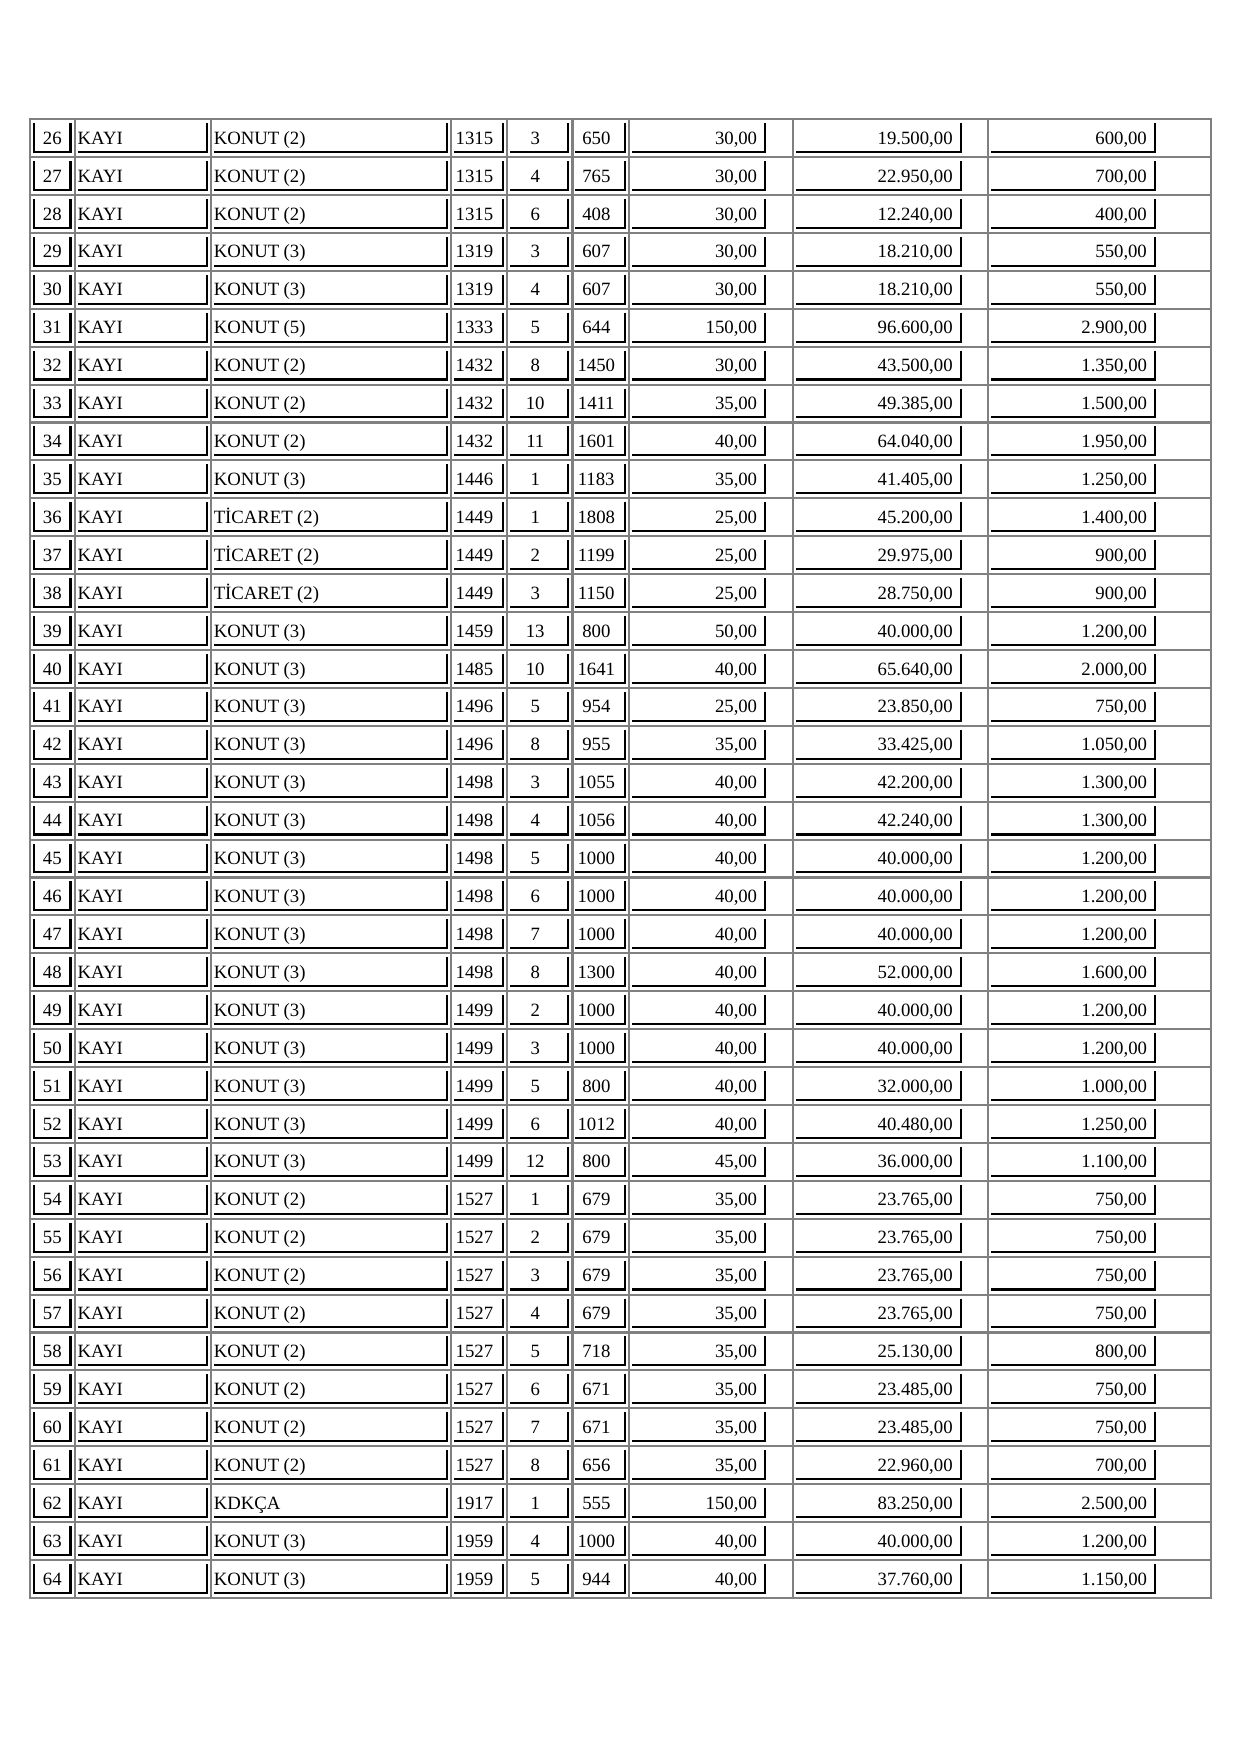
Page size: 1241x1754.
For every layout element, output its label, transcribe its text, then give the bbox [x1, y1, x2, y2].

table_cell 28 [31, 196, 74, 232]
table_cell KONUT (2) [212, 120, 450, 156]
table_cell 1432 [452, 386, 506, 421]
table_cell 900,00 [989, 537, 1210, 573]
table_cell KONUT (3) [212, 879, 450, 914]
table_cell 1.250,00 [989, 1106, 1210, 1142]
table_cell KAYI [76, 879, 210, 914]
table_cell KONUT (3) [212, 272, 450, 308]
table_cell 954 [574, 689, 628, 725]
table_cell 5 [508, 310, 571, 346]
table_cell 1315 [452, 120, 506, 156]
table_cell 40,00 [630, 992, 792, 1028]
table_cell 35,00 [630, 1296, 792, 1331]
table_cell 1450 [574, 348, 628, 383]
table_cell 3 [508, 1258, 571, 1293]
table_cell 36.000,00 [794, 1144, 987, 1180]
table_cell 1.300,00 [989, 803, 1210, 838]
table_cell 7 [508, 916, 571, 952]
table_cell 6 [508, 1106, 571, 1142]
table_cell KAYI [76, 1447, 210, 1483]
table_cell 1499 [452, 1106, 506, 1142]
table_cell 40.000,00 [794, 841, 987, 876]
table_cell 5 [508, 1334, 571, 1369]
table_cell 12.240,00 [794, 196, 987, 232]
table_cell KONUT (3) [212, 1106, 450, 1142]
table_cell 1499 [452, 992, 506, 1028]
table_cell KAYI [76, 689, 210, 725]
table_cell 800 [574, 1068, 628, 1104]
table_cell 44 [31, 803, 74, 838]
table_cell 1.350,00 [989, 348, 1210, 383]
table_cell 1.100,00 [989, 1144, 1210, 1180]
table_cell 1056 [574, 803, 628, 838]
table_cell 30,00 [630, 196, 792, 232]
table_cell 35,00 [630, 1334, 792, 1369]
table_cell KONUT (2) [212, 1182, 450, 1218]
table_cell 1150 [574, 575, 628, 611]
table_cell 1432 [452, 424, 506, 459]
table_cell 800 [574, 613, 628, 649]
table_cell 43 [31, 765, 74, 801]
table_cell 32.000,00 [794, 1068, 987, 1104]
table_cell 1012 [574, 1106, 628, 1142]
table_cell 40.000,00 [794, 613, 987, 649]
table_cell 58 [31, 1334, 74, 1369]
table_cell 18.210,00 [794, 234, 987, 270]
table_cell 1.200,00 [989, 613, 1210, 649]
table_cell TİCARET (2) [212, 575, 450, 611]
table_cell KONUT (3) [212, 651, 450, 687]
table_cell 1527 [452, 1220, 506, 1256]
table_cell KAYI [76, 1258, 210, 1293]
table_cell 30,00 [630, 158, 792, 194]
table_cell 40.000,00 [794, 992, 987, 1028]
table_cell 2 [508, 992, 571, 1028]
table_cell 61 [31, 1447, 74, 1483]
table_cell 40,00 [630, 424, 792, 459]
table_cell 1499 [452, 1030, 506, 1066]
table_cell 1411 [574, 386, 628, 421]
table_cell KAYI [76, 348, 210, 383]
table_cell KONUT (3) [212, 765, 450, 801]
table_cell 23.765,00 [794, 1258, 987, 1293]
table_cell 1.200,00 [989, 1030, 1210, 1066]
table_cell 1959 [452, 1561, 506, 1597]
table_cell 1498 [452, 954, 506, 990]
table_cell KAYI [76, 272, 210, 308]
table_cell 42.240,00 [794, 803, 987, 838]
table_cell KAYI [76, 120, 210, 156]
table_cell 35,00 [630, 1182, 792, 1218]
table_cell 12 [508, 1144, 571, 1180]
table_cell 1498 [452, 879, 506, 914]
table_cell 37.760,00 [794, 1561, 987, 1597]
table_cell 1199 [574, 537, 628, 573]
table_cell 47 [31, 916, 74, 952]
table_cell 25,00 [630, 575, 792, 611]
table_cell 700,00 [989, 1447, 1210, 1483]
table_cell 32 [31, 348, 74, 383]
table_cell 1.050,00 [989, 727, 1210, 763]
table_cell KAYI [76, 196, 210, 232]
table_cell 650 [574, 120, 628, 156]
table_cell 1498 [452, 916, 506, 952]
table_cell 35 [31, 461, 74, 497]
table_cell 40,00 [630, 1106, 792, 1142]
table_cell 25,00 [630, 537, 792, 573]
table_cell KAYI [76, 386, 210, 421]
table_cell KONUT (3) [212, 1068, 450, 1104]
table_cell 4 [508, 803, 571, 838]
table_cell 40,00 [630, 803, 792, 838]
table_cell 13 [508, 613, 571, 649]
table_cell KAYI [76, 1106, 210, 1142]
table_cell KONUT (2) [212, 158, 450, 194]
table_cell KAYI [76, 1409, 210, 1445]
table_cell 6 [508, 879, 571, 914]
table_cell 1527 [452, 1334, 506, 1369]
table_cell KONUT (3) [212, 841, 450, 876]
table_cell 40,00 [630, 879, 792, 914]
table_cell 1496 [452, 689, 506, 725]
table_cell KAYI [76, 1334, 210, 1369]
table_cell TİCARET (2) [212, 499, 450, 535]
table_cell 1300 [574, 954, 628, 990]
table_cell KAYI [76, 1220, 210, 1256]
table_cell 1.250,00 [989, 461, 1210, 497]
table_cell 6 [508, 196, 571, 232]
table_cell 1055 [574, 765, 628, 801]
table_cell 408 [574, 196, 628, 232]
table_cell 50,00 [630, 613, 792, 649]
table_cell 1.400,00 [989, 499, 1210, 535]
table_cell TİCARET (2) [212, 537, 450, 573]
table_cell 679 [574, 1258, 628, 1293]
table_cell 2.900,00 [989, 310, 1210, 346]
table_cell 1.200,00 [989, 992, 1210, 1028]
table_cell 718 [574, 1334, 628, 1369]
table_cell 25,00 [630, 689, 792, 725]
table_cell 10 [508, 651, 571, 687]
table_cell 765 [574, 158, 628, 194]
table_cell KAYI [76, 1371, 210, 1407]
table_cell 51 [31, 1068, 74, 1104]
table_cell KAYI [76, 1182, 210, 1218]
table_cell 41.405,00 [794, 461, 987, 497]
table_cell 42.200,00 [794, 765, 987, 801]
table_cell 1959 [452, 1523, 506, 1559]
table_cell 1.200,00 [989, 879, 1210, 914]
table_cell KAYI [76, 234, 210, 270]
table_cell 35,00 [630, 1447, 792, 1483]
table_cell 2 [508, 1220, 571, 1256]
table_cell 64.040,00 [794, 424, 987, 459]
table_cell 1 [508, 461, 571, 497]
table_cell KONUT (2) [212, 1296, 450, 1331]
table_cell 1000 [574, 992, 628, 1028]
table_cell 750,00 [989, 1371, 1210, 1407]
table_cell KAYI [76, 310, 210, 346]
table_cell KONUT (3) [212, 727, 450, 763]
table_cell 49.385,00 [794, 386, 987, 421]
table_cell 25,00 [630, 499, 792, 535]
table_cell 1496 [452, 727, 506, 763]
table_cell 62 [31, 1485, 74, 1521]
table_cell 40,00 [630, 916, 792, 952]
table_cell 1498 [452, 841, 506, 876]
table_cell 45,00 [630, 1144, 792, 1180]
table_cell KONUT (2) [212, 1334, 450, 1369]
table_cell KONUT (3) [212, 992, 450, 1028]
table_cell 55 [31, 1220, 74, 1256]
table_cell 35,00 [630, 1220, 792, 1256]
table_cell 1485 [452, 651, 506, 687]
table_cell 1183 [574, 461, 628, 497]
table_cell 1.200,00 [989, 1523, 1210, 1559]
table_cell 52.000,00 [794, 954, 987, 990]
table_cell 65.640,00 [794, 651, 987, 687]
table_cell 607 [574, 272, 628, 308]
table_cell 42 [31, 727, 74, 763]
table_cell 40.000,00 [794, 1030, 987, 1066]
table_cell 40,00 [630, 1561, 792, 1597]
table_cell 39 [31, 613, 74, 649]
table_cell 644 [574, 310, 628, 346]
table_cell 30,00 [630, 272, 792, 308]
table_cell 3 [508, 575, 571, 611]
table_cell KAYI [76, 1030, 210, 1066]
table_cell 1499 [452, 1068, 506, 1104]
table_cell KONUT (2) [212, 1447, 450, 1483]
table_cell KONUT (2) [212, 1409, 450, 1445]
table_cell 30,00 [630, 348, 792, 383]
table_cell 40,00 [630, 1068, 792, 1104]
table_cell 23.485,00 [794, 1409, 987, 1445]
table_cell KAYI [76, 575, 210, 611]
table_cell KAYI [76, 765, 210, 801]
table_cell KAYI [76, 954, 210, 990]
table_cell 5 [508, 1561, 571, 1597]
table_cell KONUT (3) [212, 1561, 450, 1597]
table_cell 1.200,00 [989, 841, 1210, 876]
table_cell 56 [31, 1258, 74, 1293]
table_cell 40.000,00 [794, 916, 987, 952]
table_cell 1319 [452, 234, 506, 270]
table_cell 1527 [452, 1447, 506, 1483]
table_cell 45.200,00 [794, 499, 987, 535]
table_cell 1498 [452, 803, 506, 838]
table_cell KAYI [76, 1144, 210, 1180]
table_cell 1498 [452, 765, 506, 801]
table_cell 33.425,00 [794, 727, 987, 763]
table_cell 33 [31, 386, 74, 421]
table_cell 679 [574, 1182, 628, 1218]
table_cell 1446 [452, 461, 506, 497]
table_cell 671 [574, 1409, 628, 1445]
table_cell 679 [574, 1220, 628, 1256]
table_cell 34 [31, 424, 74, 459]
table_cell 1499 [452, 1144, 506, 1180]
table_cell 29.975,00 [794, 537, 987, 573]
table_cell 23.765,00 [794, 1296, 987, 1331]
table_cell 35,00 [630, 461, 792, 497]
table_cell 30,00 [630, 234, 792, 270]
table_cell 1.950,00 [989, 424, 1210, 459]
table_cell 30 [31, 272, 74, 308]
table_cell KONUT (2) [212, 1258, 450, 1293]
table_cell 1 [508, 1182, 571, 1218]
table_cell KONUT (3) [212, 234, 450, 270]
table_cell 1917 [452, 1485, 506, 1521]
table_cell 59 [31, 1371, 74, 1407]
table_cell 550,00 [989, 272, 1210, 308]
table_cell 4 [508, 158, 571, 194]
table_cell 1 [508, 1485, 571, 1521]
table_cell 35,00 [630, 1409, 792, 1445]
table_cell 22.960,00 [794, 1447, 987, 1483]
table_cell 8 [508, 954, 571, 990]
table_cell 46 [31, 879, 74, 914]
table_cell 60 [31, 1409, 74, 1445]
table_cell KONUT (3) [212, 689, 450, 725]
table_cell 750,00 [989, 1182, 1210, 1218]
table_cell 3 [508, 765, 571, 801]
table_cell 1319 [452, 272, 506, 308]
table_cell 40,00 [630, 651, 792, 687]
table_cell KONUT (2) [212, 196, 450, 232]
table_cell 1641 [574, 651, 628, 687]
table_cell 5 [508, 689, 571, 725]
table_cell 1333 [452, 310, 506, 346]
table_cell KONUT (2) [212, 424, 450, 459]
table_cell KAYI [76, 461, 210, 497]
table_cell 10 [508, 386, 571, 421]
table_cell KAYI [76, 916, 210, 952]
table_cell 35,00 [630, 386, 792, 421]
table_cell 23.850,00 [794, 689, 987, 725]
table_cell 40,00 [630, 954, 792, 990]
table_cell 1527 [452, 1258, 506, 1293]
table_cell 31 [31, 310, 74, 346]
table_cell 150,00 [630, 310, 792, 346]
table_cell KAYI [76, 499, 210, 535]
table_cell 1.200,00 [989, 916, 1210, 952]
table_cell KAYI [76, 537, 210, 573]
table_cell 1601 [574, 424, 628, 459]
table_cell 35,00 [630, 1371, 792, 1407]
table_cell 50 [31, 1030, 74, 1066]
table_cell 40.000,00 [794, 879, 987, 914]
table_cell KAYI [76, 424, 210, 459]
table_cell KONUT (2) [212, 1220, 450, 1256]
table_cell 26 [31, 120, 74, 156]
table_cell 40.480,00 [794, 1106, 987, 1142]
table_cell 28.750,00 [794, 575, 987, 611]
table_cell 48 [31, 954, 74, 990]
table_cell 18.210,00 [794, 272, 987, 308]
table_cell 700,00 [989, 158, 1210, 194]
table_cell 800,00 [989, 1334, 1210, 1369]
table_cell 1 [508, 499, 571, 535]
table_cell KONUT (5) [212, 310, 450, 346]
table_cell 35,00 [630, 727, 792, 763]
table_cell KAYI [76, 1523, 210, 1559]
table_cell 54 [31, 1182, 74, 1218]
table_cell 29 [31, 234, 74, 270]
table_cell 83.250,00 [794, 1485, 987, 1521]
table_cell 19.500,00 [794, 120, 987, 156]
table_cell 40 [31, 651, 74, 687]
table_cell KONUT (3) [212, 1030, 450, 1066]
table_cell 2.000,00 [989, 651, 1210, 687]
table_cell 2 [508, 537, 571, 573]
table_cell KAYI [76, 158, 210, 194]
table_cell 1.300,00 [989, 765, 1210, 801]
table_cell 1449 [452, 537, 506, 573]
table_cell KAYI [76, 613, 210, 649]
table_cell 2.500,00 [989, 1485, 1210, 1521]
table_cell 22.950,00 [794, 158, 987, 194]
table_cell 1000 [574, 1030, 628, 1066]
table_cell 57 [31, 1296, 74, 1331]
table_cell 8 [508, 1447, 571, 1483]
table_cell 150,00 [630, 1485, 792, 1521]
table_cell 1808 [574, 499, 628, 535]
table_cell 30,00 [630, 120, 792, 156]
table_cell 750,00 [989, 689, 1210, 725]
table_cell 11 [508, 424, 571, 459]
table_cell 8 [508, 348, 571, 383]
table_cell 1527 [452, 1296, 506, 1331]
table_cell 96.600,00 [794, 310, 987, 346]
table_cell 40.000,00 [794, 1523, 987, 1559]
table_cell 40,00 [630, 841, 792, 876]
table_cell 23.765,00 [794, 1182, 987, 1218]
table_cell 1.000,00 [989, 1068, 1210, 1104]
table_cell 1527 [452, 1371, 506, 1407]
table_cell 671 [574, 1371, 628, 1407]
table_cell 52 [31, 1106, 74, 1142]
table_cell 40,00 [630, 1523, 792, 1559]
table_cell KONUT (3) [212, 803, 450, 838]
table_cell 1.500,00 [989, 386, 1210, 421]
table_cell 5 [508, 1068, 571, 1104]
table_cell KAYI [76, 727, 210, 763]
table_cell 944 [574, 1561, 628, 1597]
table_cell 1315 [452, 196, 506, 232]
table_cell 45 [31, 841, 74, 876]
table_cell 955 [574, 727, 628, 763]
table_cell 679 [574, 1296, 628, 1331]
table_cell 1000 [574, 879, 628, 914]
table_cell KDKÇA [212, 1485, 450, 1521]
table_cell KONUT (3) [212, 954, 450, 990]
table_cell 1527 [452, 1182, 506, 1218]
table_cell 38 [31, 575, 74, 611]
table_cell 750,00 [989, 1409, 1210, 1445]
table_cell 7 [508, 1409, 571, 1445]
table_cell 750,00 [989, 1220, 1210, 1256]
table_cell 4 [508, 272, 571, 308]
table_cell 656 [574, 1447, 628, 1483]
table_cell 1449 [452, 575, 506, 611]
table_cell KAYI [76, 1068, 210, 1104]
table_cell 900,00 [989, 575, 1210, 611]
table_cell KAYI [76, 803, 210, 838]
table_cell 750,00 [989, 1296, 1210, 1331]
table_cell KONUT (2) [212, 348, 450, 383]
table_cell 1000 [574, 841, 628, 876]
table_cell 8 [508, 727, 571, 763]
table_cell KONUT (3) [212, 613, 450, 649]
table_cell 64 [31, 1561, 74, 1597]
table_cell 27 [31, 158, 74, 194]
table_cell 25.130,00 [794, 1334, 987, 1369]
table_cell KONUT (2) [212, 1371, 450, 1407]
table_cell 5 [508, 841, 571, 876]
table_cell KAYI [76, 1485, 210, 1521]
table_cell 4 [508, 1523, 571, 1559]
table_cell 3 [508, 120, 571, 156]
table_cell 1.600,00 [989, 954, 1210, 990]
table_cell 3 [508, 234, 571, 270]
table_cell 555 [574, 1485, 628, 1521]
table_cell KAYI [76, 1561, 210, 1597]
table_cell 750,00 [989, 1258, 1210, 1293]
table_cell KAYI [76, 992, 210, 1028]
table_cell 53 [31, 1144, 74, 1180]
table_cell 49 [31, 992, 74, 1028]
table_cell 1527 [452, 1409, 506, 1445]
table_cell 607 [574, 234, 628, 270]
table_cell 3 [508, 1030, 571, 1066]
table_cell 37 [31, 537, 74, 573]
table_cell 400,00 [989, 196, 1210, 232]
table_cell 35,00 [630, 1258, 792, 1293]
table_cell 600,00 [989, 120, 1210, 156]
table_cell KONUT (3) [212, 461, 450, 497]
table_cell 23.765,00 [794, 1220, 987, 1256]
table_cell KONUT (3) [212, 916, 450, 952]
table_cell 36 [31, 499, 74, 535]
table_cell KAYI [76, 651, 210, 687]
table_cell KONUT (2) [212, 386, 450, 421]
table_cell KAYI [76, 841, 210, 876]
table_cell KONUT (3) [212, 1144, 450, 1180]
table_cell KONUT (3) [212, 1523, 450, 1559]
table_cell 800 [574, 1144, 628, 1180]
table_cell 63 [31, 1523, 74, 1559]
table_cell 1449 [452, 499, 506, 535]
table_cell 40,00 [630, 1030, 792, 1066]
table_cell 43.500,00 [794, 348, 987, 383]
table_cell 1000 [574, 1523, 628, 1559]
table_cell 550,00 [989, 234, 1210, 270]
table_cell 40,00 [630, 765, 792, 801]
table_cell 1459 [452, 613, 506, 649]
table_cell KAYI [76, 1296, 210, 1331]
table_cell 41 [31, 689, 74, 725]
table_cell 1.150,00 [989, 1561, 1210, 1597]
table_cell 6 [508, 1371, 571, 1407]
table_cell 1000 [574, 916, 628, 952]
table_cell 1315 [452, 158, 506, 194]
table_cell 4 [508, 1296, 571, 1331]
table_cell 23.485,00 [794, 1371, 987, 1407]
table_cell 1432 [452, 348, 506, 383]
